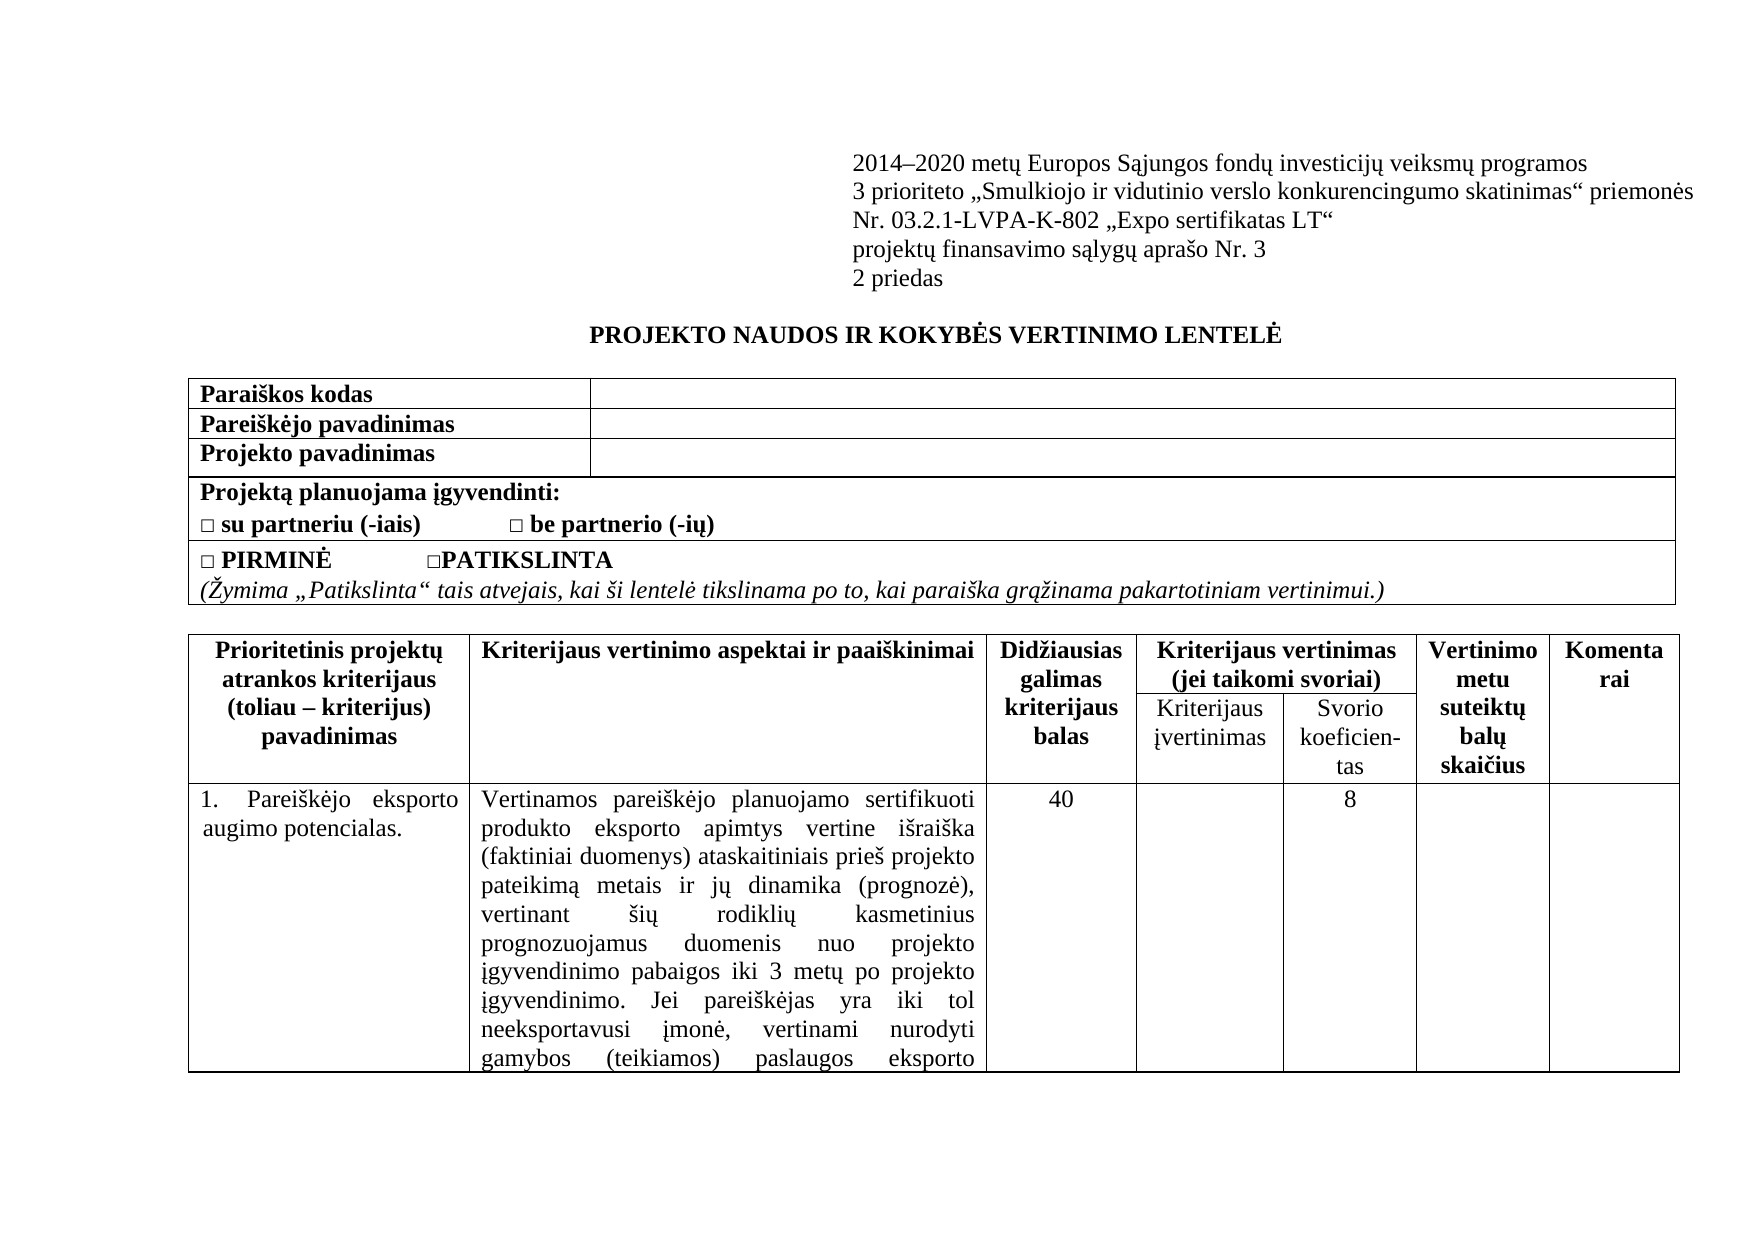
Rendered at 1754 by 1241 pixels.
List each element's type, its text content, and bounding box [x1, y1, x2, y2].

table_header Kriterijaus vertinimo aspektai ir paaiškinimai [470, 635, 986, 783]
table_header Didžiausias galimas kriterijaus balas [987, 635, 1136, 783]
table_cell Projekto pavadinimas [189, 439, 590, 476]
table_header Kriterijaus vertinimas (jei taikomi svoriai) [1137, 635, 1416, 692]
text 2 priedas [717, 263, 1695, 291]
table_cell 8 [1284, 784, 1416, 1071]
table_cell Kriterijaus įvertinimas [1137, 694, 1283, 783]
table_cell [1550, 784, 1679, 1071]
table_cell 40 [987, 784, 1136, 1071]
table_cell Vertinamos pareiškėjo planuojamo sertifikuoti produkto eksporto apimtys vertine išraiška (faktiniai duomenys) ataskaitiniais prieš projekto pateikimą metais ir jų dinamika (prognozė), vertinant šių rodiklių kasmetinius prognozuojamus duomenis nuo projekto įgyvendinimo pabaigos iki 3 metų po projekto įgyvendinimo. Jei pareiškėjas yra iki tol neeksportavusi įmonė, vertinami nurodyti gamybos (teikiamos) paslaugos eksporto [470, 784, 986, 1071]
table_header Komentarai [1550, 635, 1679, 783]
table_cell Projektą planuojama įgyvendinti: ☐ su partneriu (-iais) ☐ be partnerio (-ių) [189, 478, 1675, 540]
table_cell [1417, 784, 1549, 1071]
text 3 prioriteto „Smulkiojo ir vidutinio verslo konkurencingumo skatinimas“ priemonės Nr. 03.2.1-LVPA-K-802 „Expo sertifikatas LT“ [852, 176, 1695, 234]
table_cell [591, 439, 1675, 476]
table_header [177, 349, 1733, 1072]
table_cell [1137, 784, 1283, 1071]
text 2014–2020 metų Europos Sąjungos fondų investicijų veiksmų programos [852, 148, 1695, 176]
table_cell 1. Pareiškėjo eksporto augimo potencialas. [189, 784, 469, 1071]
table_header Prioritetinis projektų atrankos kriterijaus (toliau – kriterijus) pavadinimas [189, 635, 469, 783]
table_header [591, 379, 1675, 408]
table_header Paraiškos kodas [189, 379, 590, 408]
table_cell ☐ PIRMINĖ ☐PATIKSLINTA (Žymima „Patikslinta“ tais atvejais, kai ši lentelė tikslinama po to, kai paraiška grąžinama pakartotiniam vertinimui.) [189, 541, 1675, 604]
text projektų finansavimo sąlygų aprašo Nr. 3 [717, 234, 1695, 263]
table_header Vertinimo metu suteiktų balų skaičius [1417, 635, 1549, 783]
table_cell [591, 409, 1675, 437]
text PROJEKTO Naudos ir kokybės vertinimo LENTELĖ [177, 320, 1695, 349]
table_cell Svorio koeficien-tas [1284, 694, 1416, 783]
table_cell Pareiškėjo pavadinimas [189, 409, 590, 437]
